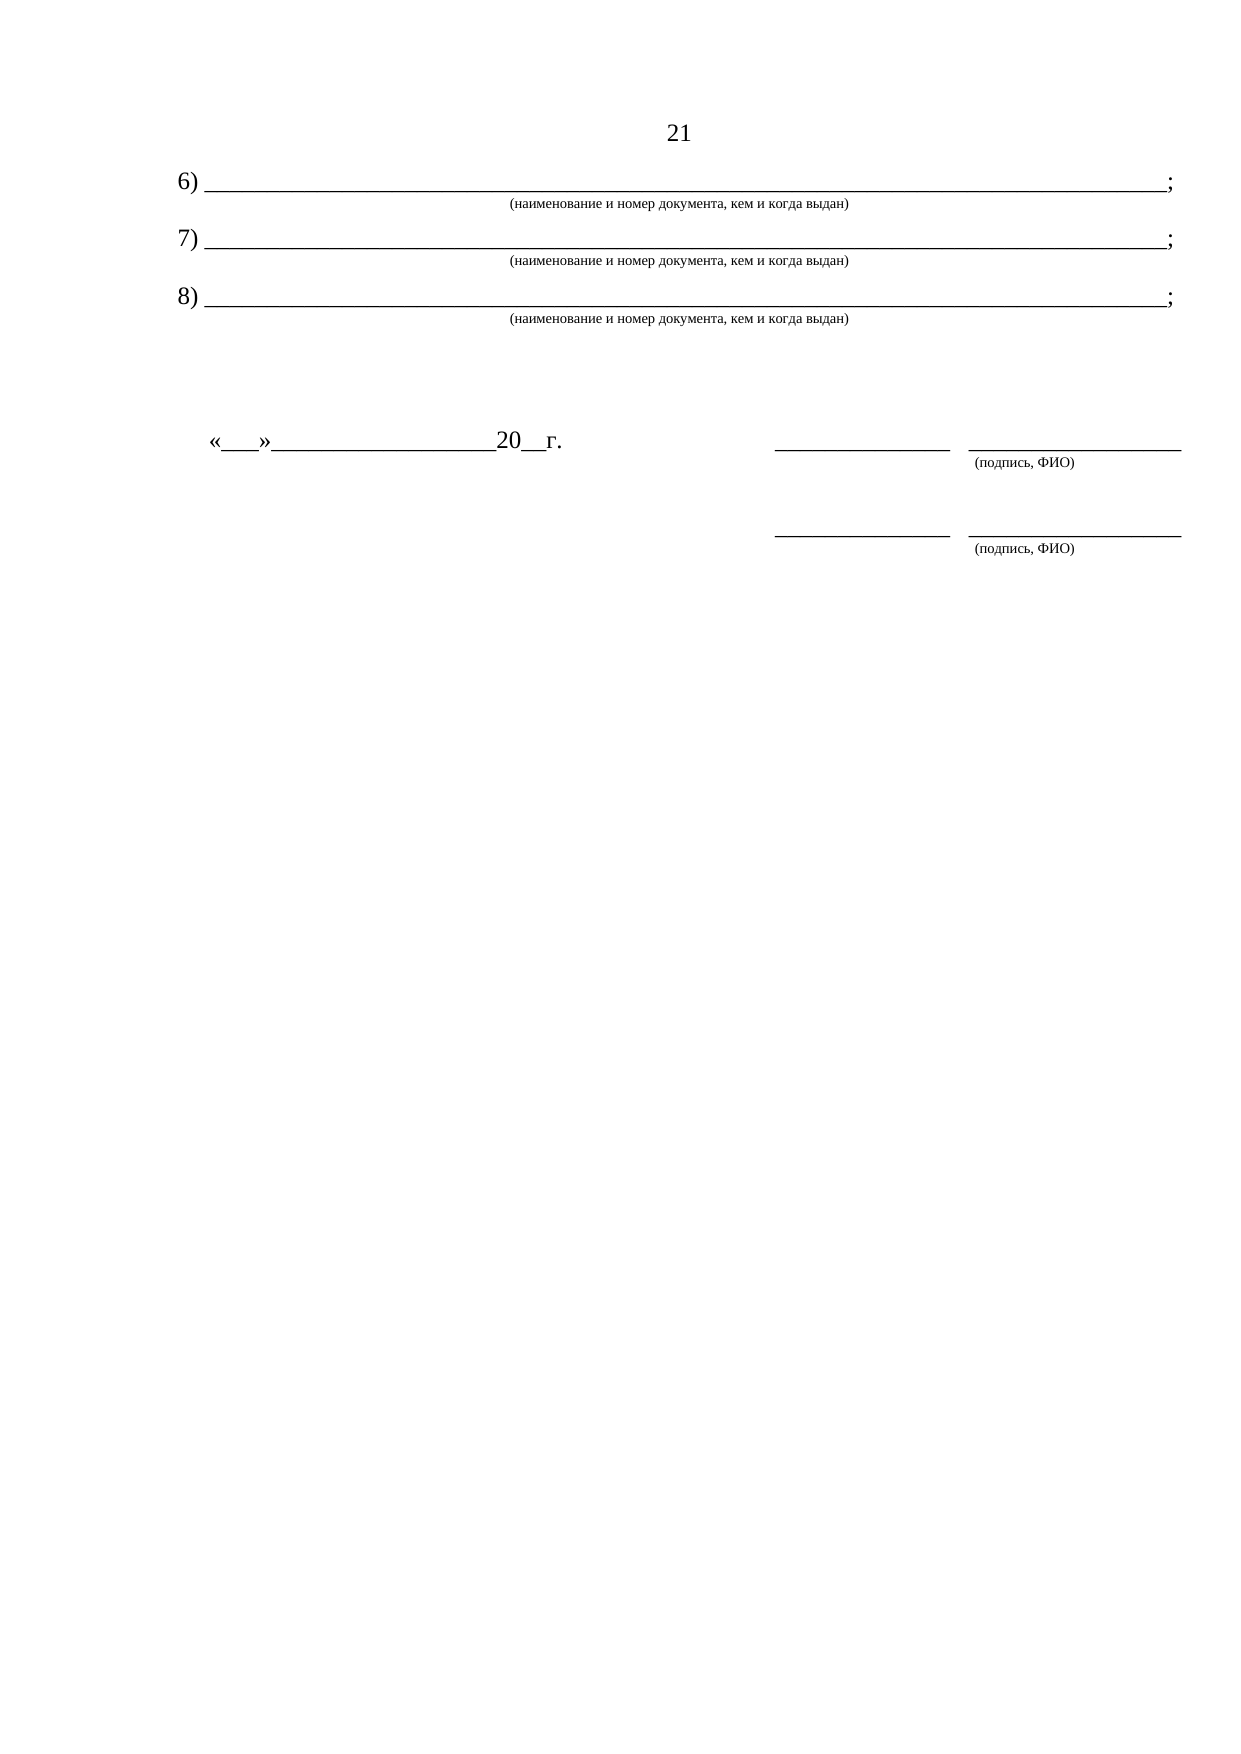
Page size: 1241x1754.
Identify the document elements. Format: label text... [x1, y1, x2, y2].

text 7) _____________________________________________________________________________; [177, 223, 1181, 252]
text (наименование и номер документа, кем и когда выдан) [177, 252, 1181, 281]
text (подпись, ФИО) [177, 453, 1181, 482]
text 6) _____________________________________________________________________________; [177, 166, 1181, 195]
text 8) _____________________________________________________________________________; [177, 281, 1181, 310]
text (наименование и номер документа, кем и когда выдан) [177, 310, 1181, 338]
text ______________ _________________ [177, 511, 1181, 540]
text (наименование и номер документа, кем и когда выдан) [177, 195, 1181, 223]
text (подпись, ФИО) [177, 540, 1181, 568]
text «___»__________________20__г. ______________ _________________ [177, 425, 1181, 453]
